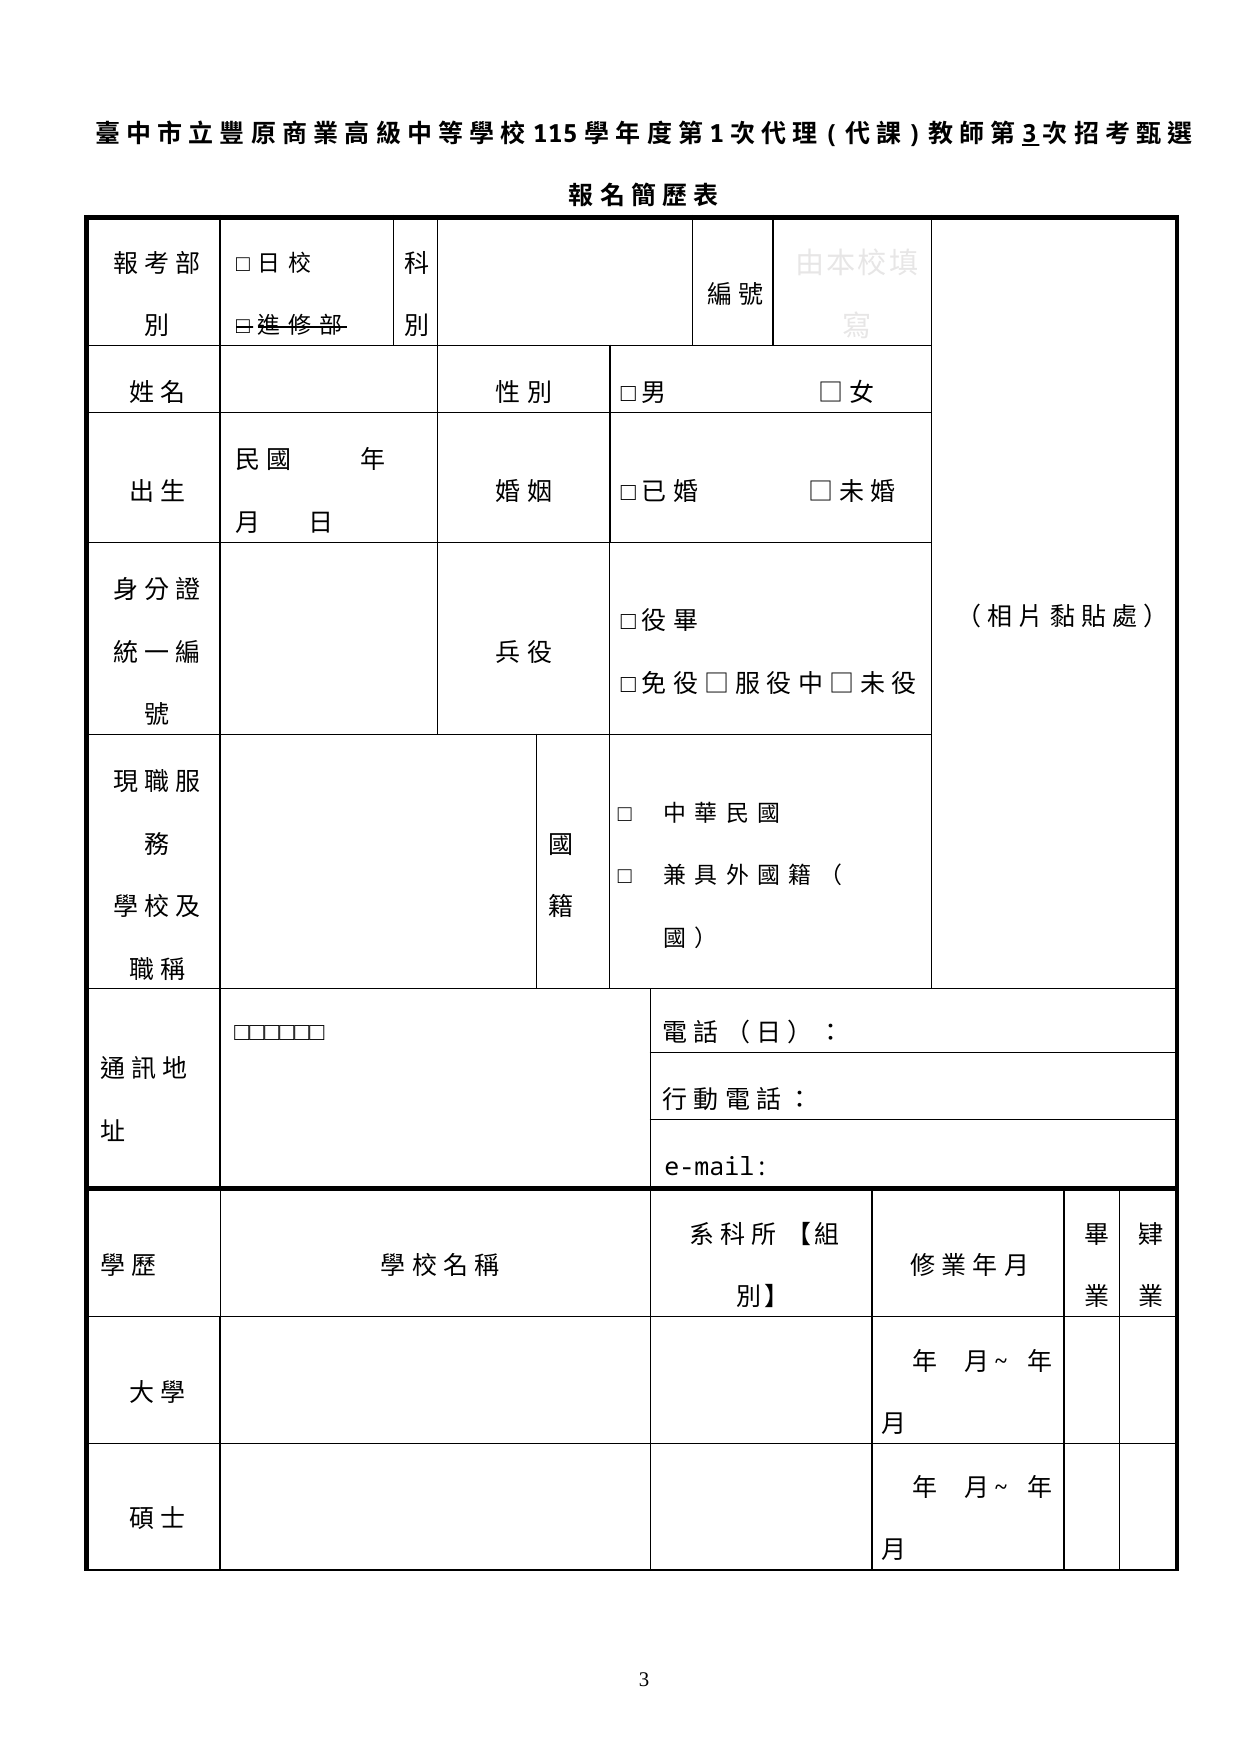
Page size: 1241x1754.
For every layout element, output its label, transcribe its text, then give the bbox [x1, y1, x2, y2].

table_cell [221, 346, 437, 412]
table_cell 學歷 [89, 1191, 220, 1316]
table_cell 性別 [438, 346, 609, 412]
table_cell 大學 [89, 1317, 219, 1442]
table_cell 婚姻 [438, 413, 609, 541]
table_cell 年 月~ 年 月 [873, 1444, 1063, 1569]
table_header 報考部別 [89, 220, 219, 344]
table_cell 系科所【組別】 [651, 1191, 871, 1316]
table_cell 中華民國 兼具外國籍（ 國） [610, 735, 931, 988]
table_cell [1065, 1317, 1119, 1442]
table_cell 碩士 [89, 1444, 219, 1569]
table_cell 身分證 統一編號 [89, 543, 219, 733]
table_cell [221, 543, 437, 733]
table_cell [1065, 1444, 1119, 1569]
table_cell 肄業 [1120, 1191, 1175, 1316]
table_cell [221, 1444, 650, 1569]
table_header 由本校填寫 [774, 220, 931, 344]
table_cell 兵役 [438, 543, 609, 733]
table_cell 出生 [89, 413, 219, 541]
table_cell 年 月~ 年 月 [873, 1317, 1063, 1442]
table_cell 姓名 [89, 346, 219, 412]
table_cell □役畢 □免役□服役中□未役 [610, 543, 931, 733]
table_cell [1120, 1444, 1175, 1569]
text 臺中市立豐原商業高級中等學校115學年度第1次代理(代課)教師第3次招考甄選報名簡歷表 [86, 90, 1201, 215]
table_header （相片黏貼處） [932, 220, 1175, 988]
table_header [438, 220, 692, 344]
table_cell [651, 1444, 871, 1569]
table_cell 通訊地址 [89, 989, 219, 1186]
table_cell [651, 1317, 871, 1442]
table_cell 民國 年 月 日 [221, 413, 437, 541]
table_cell □□□□□□ [221, 989, 650, 1186]
table_cell e-mail: [651, 1120, 1175, 1186]
table_cell 畢業 [1065, 1191, 1119, 1316]
table_cell 修業年月 [873, 1191, 1063, 1316]
table_cell [1120, 1317, 1175, 1442]
table_header 編號 [693, 220, 772, 344]
table_cell 現職服務 學校及職稱 [89, 735, 219, 988]
table_cell □男 □女 [611, 346, 931, 412]
table_cell [221, 1317, 650, 1442]
table_header □日校 □進修部 [221, 220, 393, 344]
table_cell 國籍 [537, 735, 609, 988]
table_cell 電話（日）： [651, 989, 1175, 1052]
table_cell [221, 735, 536, 988]
table_cell □已婚 □未婚 [611, 413, 931, 541]
table_cell 行動電話： [651, 1053, 1175, 1119]
table_header 科別 [394, 220, 437, 344]
table_cell 學校名稱 [221, 1191, 650, 1316]
